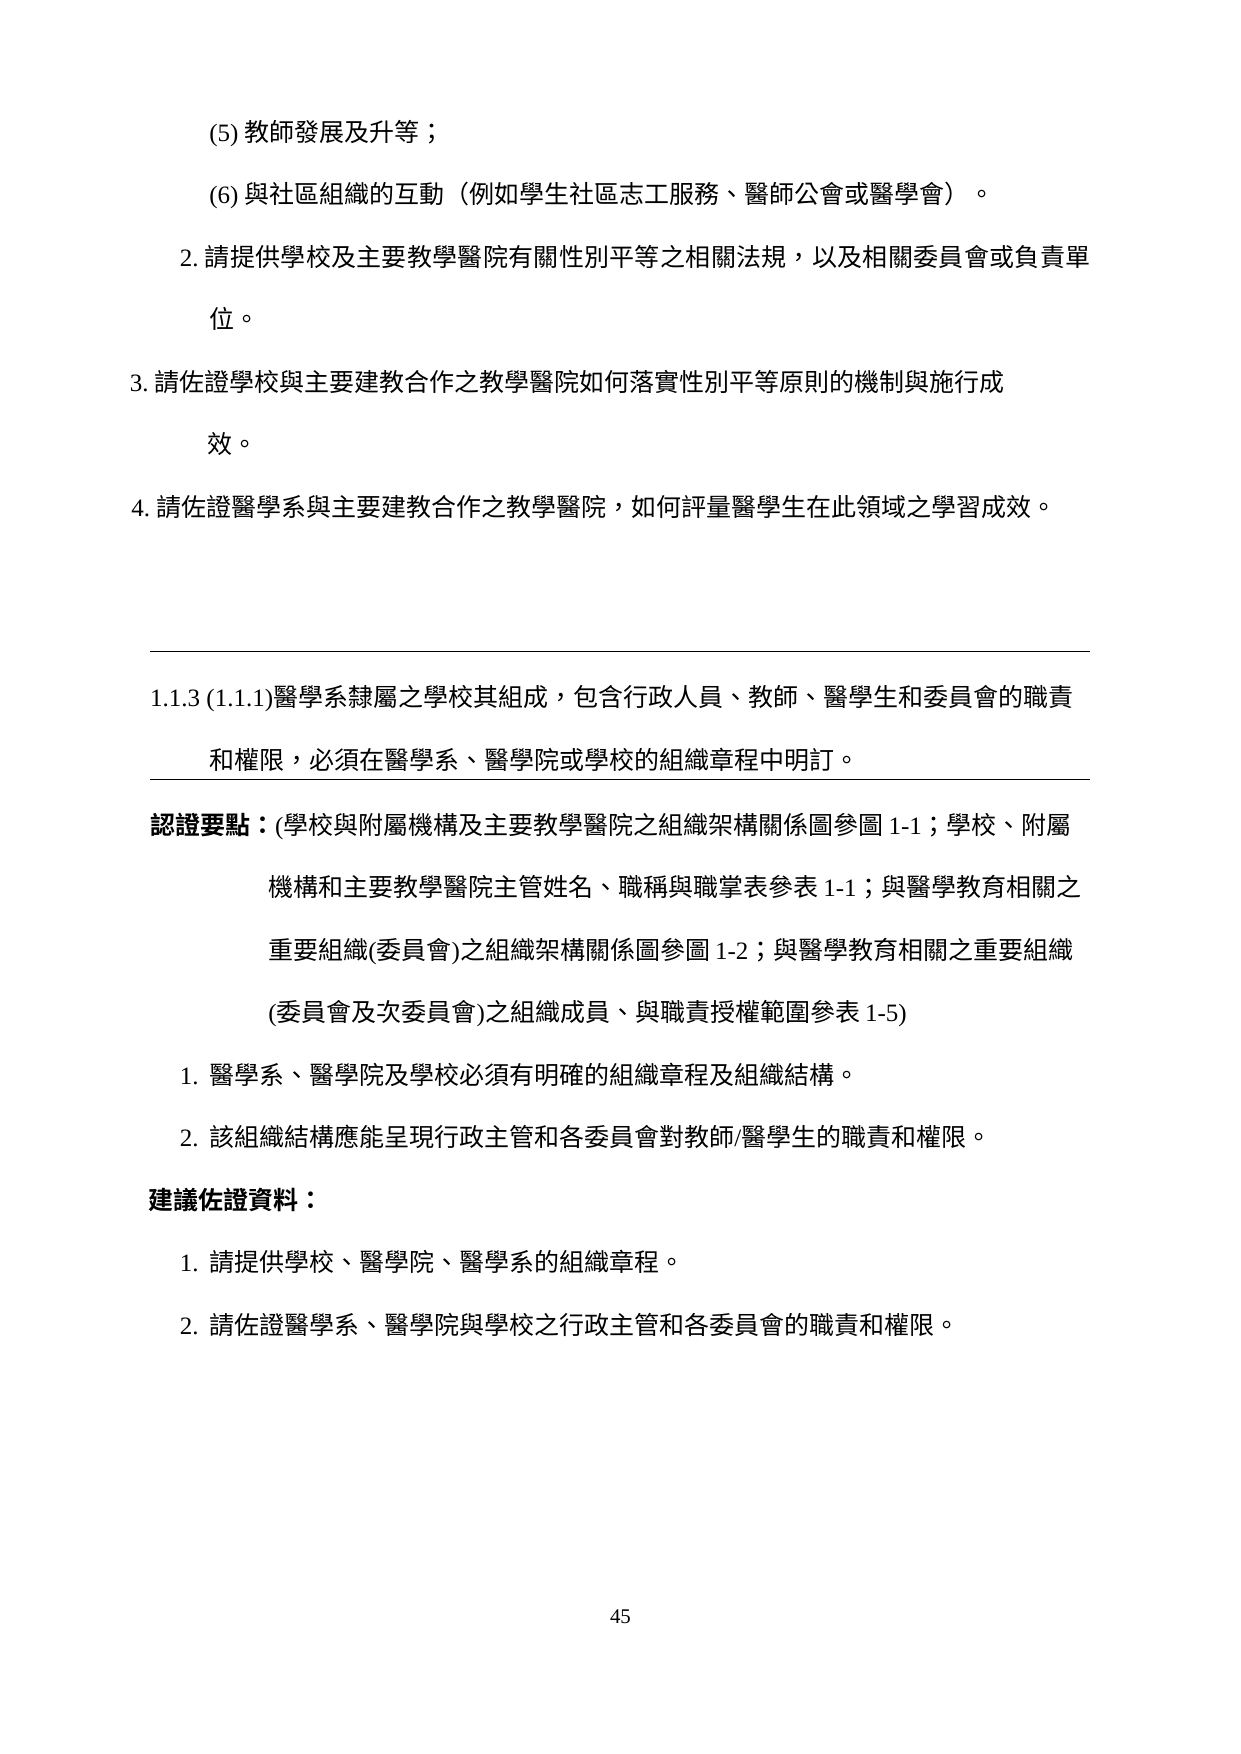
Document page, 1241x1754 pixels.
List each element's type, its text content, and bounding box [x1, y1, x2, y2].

text 效。 [201, 401, 1090, 464]
text 1.1.3 (1.1.1)醫學系隸屬之學校其組成，包含行政人員、教師、醫學生和委員會的職責和權限，必須在醫學系、醫學院或學校的組織章程中明訂。 [150, 652, 1090, 779]
list 請提供學校及主要教學醫院有關性別平等之相關法規，以及相關委員會或負責單位。 [179, 214, 1090, 339]
list 請佐證學校與主要建教合作之教學醫院如何落實性別平等原則的機制與施行成 [129, 339, 1090, 401]
text 建議佐證資料： [149, 1157, 1090, 1219]
list 請佐證醫學系與主要建教合作之教學醫院，如何評量醫學生在此領域之學習成效。 [131, 464, 1090, 526]
list 醫學系、醫學院及學校必須有明確的組織章程及組織結構。 [179, 1032, 1090, 1094]
list 教師發展及升等； [209, 89, 1090, 151]
list 請提供學校、醫學院、醫學系的組織章程。 [179, 1219, 1090, 1282]
list 該組織結構應能呈現行政主管和各委員會對教師/醫學生的職責和權限。 [179, 1094, 1090, 1157]
list 與社區組織的互動（例如學生社區志工服務、醫師公會或醫學會）。 [209, 151, 1090, 214]
text 認證要點：(學校與附屬機構及主要教學醫院之組織架構關係圖參圖1-1；學校、附屬機構和主要教學醫院主管姓名、職稱與職掌表參表1-1；與醫學教育相關之重要組織(委員會)之組織架構關係圖參圖1-2；與醫學教育相關之重要組織(委員會及次委員會)之組織成員、與職責授權範圍參表1-5) [150, 780, 1090, 1032]
list 請佐證醫學系、醫學院與學校之行政主管和各委員會的職責和權限。 [179, 1282, 1090, 1344]
